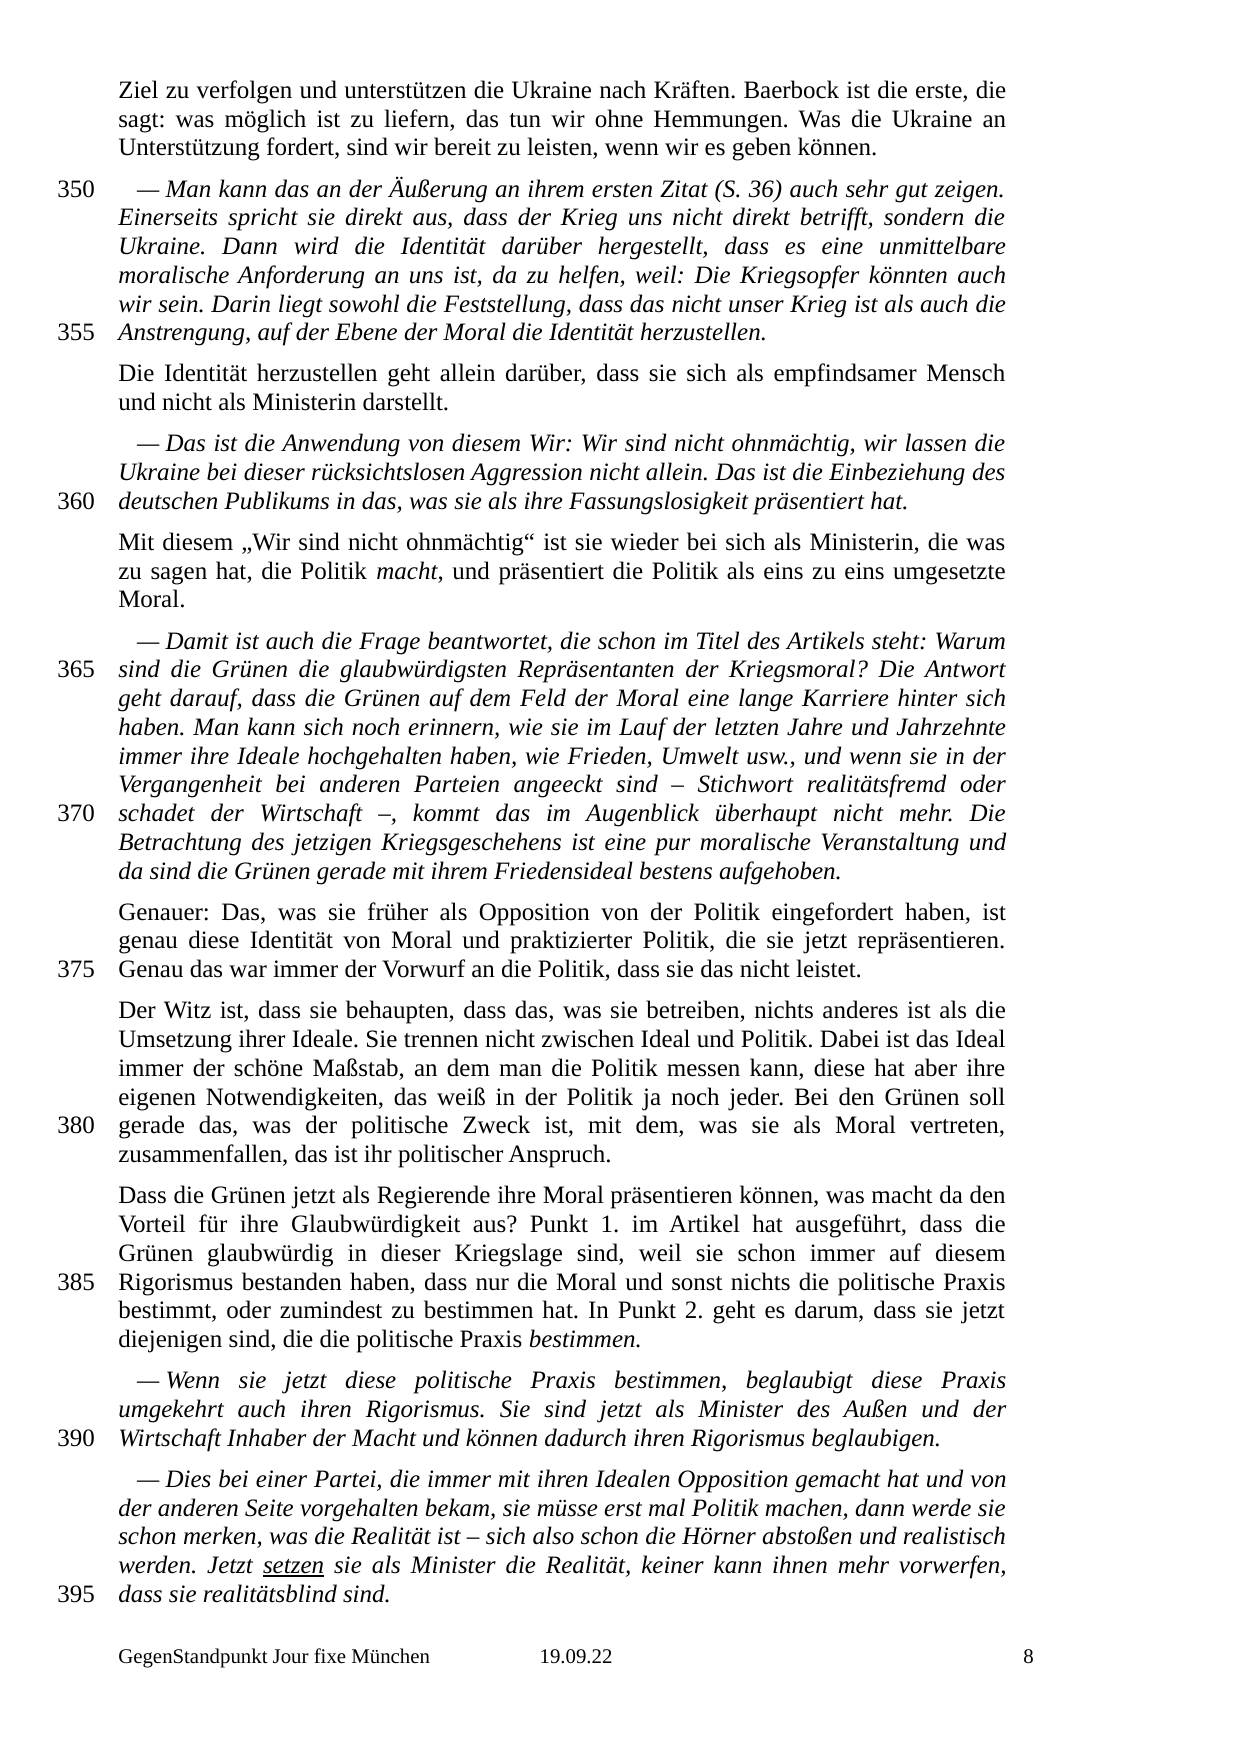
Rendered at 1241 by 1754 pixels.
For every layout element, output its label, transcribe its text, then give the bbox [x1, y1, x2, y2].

text Mit diesem „Wir sind nicht ohnmächtig“ ist sie wieder bei sich als Ministerin, die was zu sagen hat, die Politik macht, und präsentiert die Politik als eins zu eins umgesetzte Moral. [118, 527, 1007, 613]
text Die Identität herzustellen geht allein darüber, dass sie sich als empfindsamer Mensch und nicht als Ministerin darstellt. [118, 358, 1007, 416]
text — Dies bei einer Partei, die immer mit ihren Idealen Opposition gemacht hat und von der anderen Seite vorgehalten bekam, sie müsse erst mal Politik machen, dann werde sie schon merken, was die Realität ist – sich also schon die Hörner abstoßen und realistisch werden. Jetzt setzen sie als Minister die Realität, keiner kann ihnen mehr vorwerfen, dass sie realitätsblind sind. [118, 1464, 1007, 1608]
text — Wenn sie jetzt diese politische Praxis bestimmen, beglaubigt diese Praxis umgekehrt auch ihren Rigorismus. Sie sind jetzt als Minister des Außen und der Wirtschaft Inhaber der Macht und können dadurch ihren Rigorismus beglaubigen. [118, 1365, 1007, 1452]
text Ziel zu verfolgen und unterstützen die Ukraine nach Kräften. Baerbock ist die erste, die sagt: was möglich ist zu liefern, das tun wir ohne Hemmungen. Was die Ukraine an Unterstützung fordert, sind wir bereit zu leisten, wenn wir es geben können. [118, 75, 1007, 161]
text Dass die Grünen jetzt als Regierende ihre Moral präsentieren können, was macht da den Vorteil für ihre Glaubwürdigkeit aus? Punkt 1. im Artikel hat ausgeführt, dass die Grünen glaubwürdig in dieser Kriegslage sind, weil sie schon immer auf diesem Rigorismus bestanden haben, dass nur die Moral und sonst nichts die politische Praxis bestimmt, oder zumindest zu bestimmen hat. In Punkt 2. geht es darum, dass sie jetzt diejenigen sind, die die politische Praxis bestimmen. [118, 1180, 1007, 1353]
text — Das ist die Anwendung von diesem Wir: Wir sind nicht ohnmächtig, wir lassen die Ukraine bei dieser rücksichtslosen Aggression nicht allein. Das ist die Einbeziehung des deutschen Publikums in das, was sie als ihre Fassungslosigkeit präsentiert hat. [118, 428, 1007, 515]
text — Man kann das an der Äußerung an ihrem ersten Zitat (S. 36) auch sehr gut zeigen. Einerseits spricht sie direkt aus, dass der Krieg uns nicht direkt betrifft, sondern die Ukraine. Dann wird die Identität darüber hergestellt, dass es eine unmittelbare moralische Anforderung an uns ist, da zu helfen, weil: Die Kriegsopfer könnten auch wir sein. Darin liegt sowohl die Feststellung, dass das nicht unser Krieg ist als auch die Anstrengung, auf der Ebene der Moral die Identität herzustellen. [118, 174, 1007, 346]
text — Damit ist auch die Frage beantwortet, die schon im Titel des Artikels steht: Warum sind die Grünen die glaubwürdigsten Repräsentanten der Kriegsmoral? Die Antwort geht darauf, dass die Grünen auf dem Feld der Moral eine lange Karriere hinter sich haben. Man kann sich noch erinnern, wie sie im Lauf der letzten Jahre und Jahrzehnte immer ihre Ideale hochgehalten haben, wie Frieden, Umwelt usw., und wenn sie in der Vergangenheit bei anderen Parteien angeeckt sind – Stichwort realitätsfremd oder schadet der Wirtschaft –, kommt das im Augenblick überhaupt nicht mehr. Die Betrachtung des jetzigen Kriegsgeschehens ist eine pur moralische Veranstaltung und da sind die Grünen gerade mit ihrem Friedensideal bestens aufgehoben. [118, 626, 1007, 884]
text Genauer: Das, was sie früher als Opposition von der Politik eingefordert haben, ist genau diese Identität von Moral und praktizierter Politik, die sie jetzt repräsentieren. Genau das war immer der Vorwurf an die Politik, dass sie das nicht leistet. [118, 897, 1007, 983]
text Der Witz ist, dass sie behaupten, dass das, was sie betreiben, nichts anderes ist als die Umsetzung ihrer Ideale. Sie trennen nicht zwischen Ideal und Politik. Dabei ist das Ideal immer der schöne Maßstab, an dem man die Politik messen kann, diese hat aber ihre eigenen Notwendigkeiten, das weiß in der Politik ja noch jeder. Bei den Grünen soll gerade das, was der politische Zweck ist, mit dem, was sie als Moral vertreten, zusammenfallen, das ist ihr politischer Anspruch. [118, 996, 1007, 1168]
